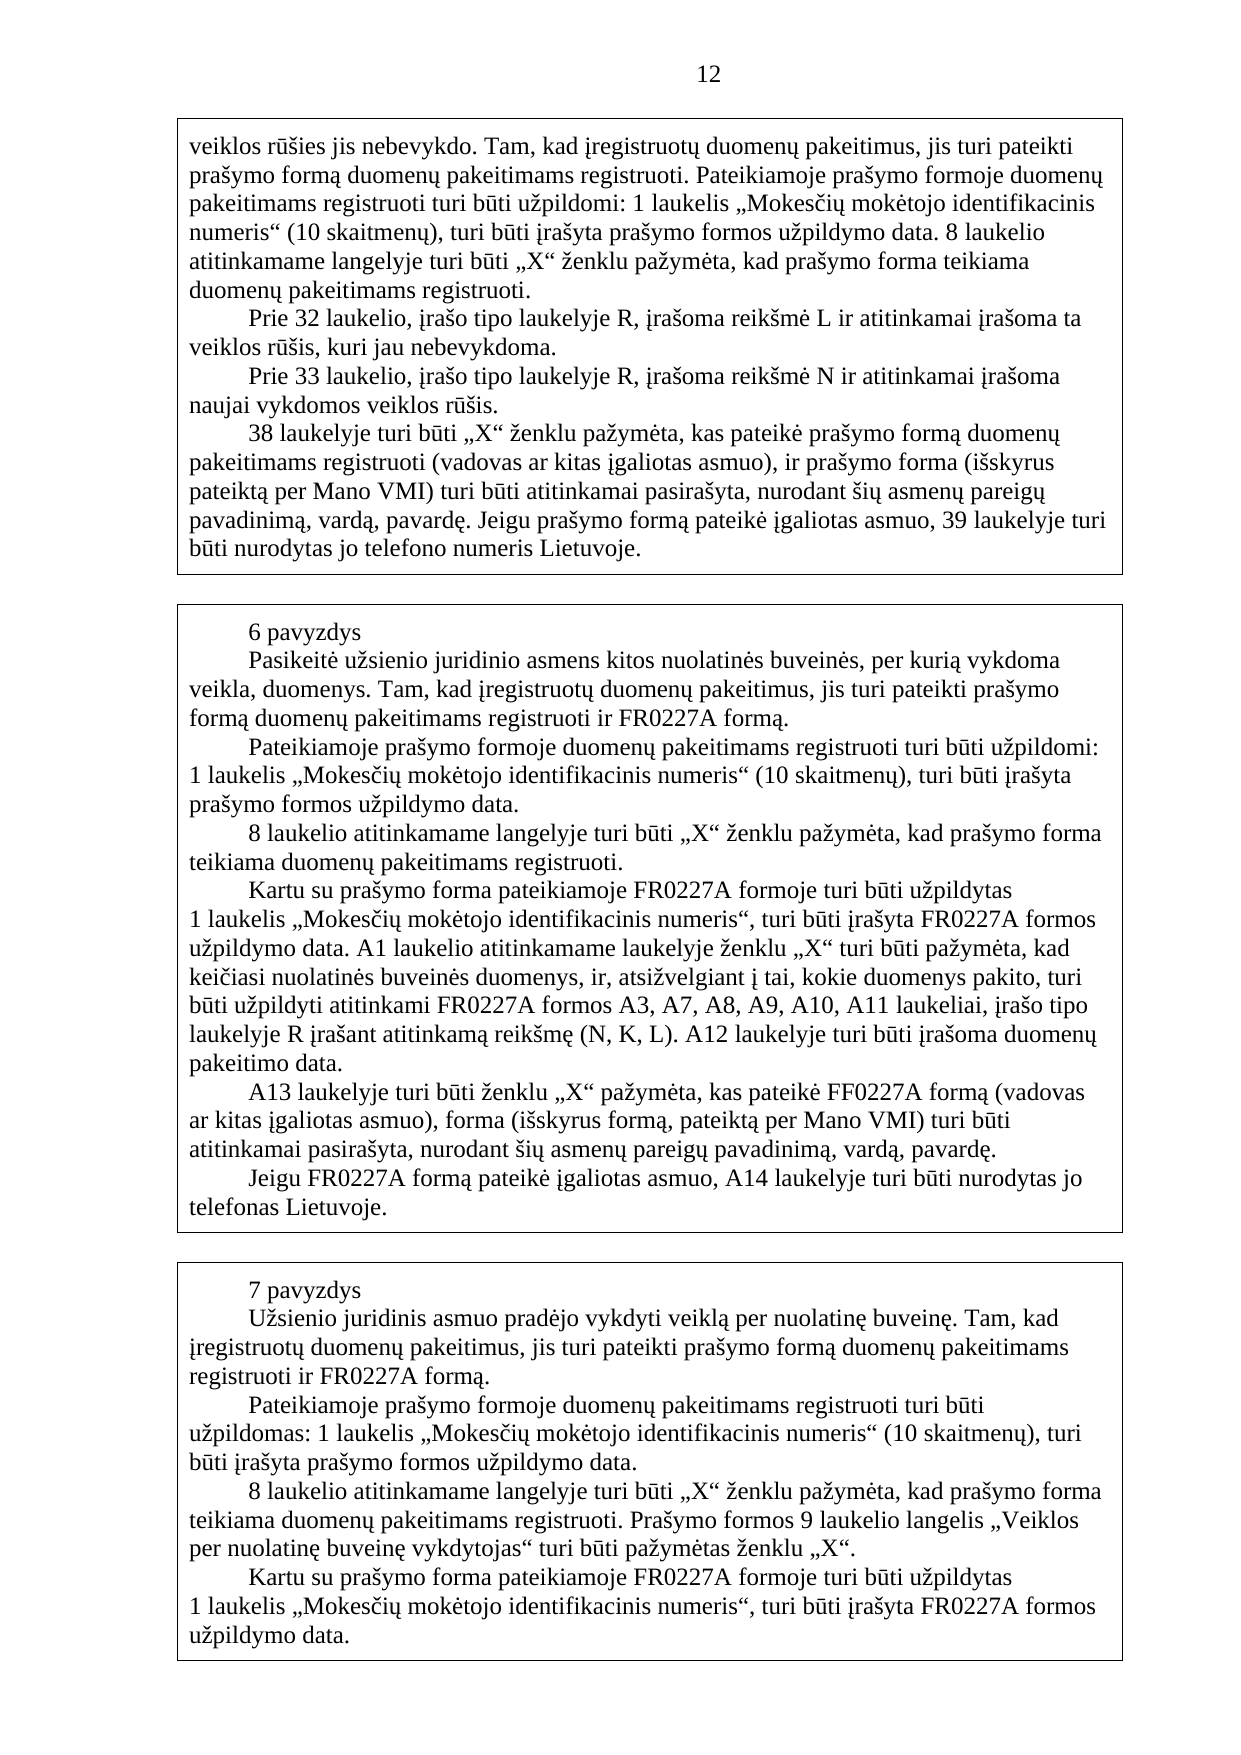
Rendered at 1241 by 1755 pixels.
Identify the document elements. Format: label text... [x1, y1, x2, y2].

table_header 7 pavyzdys Užsienio juridinis asmuo pradėjo vykdyti veiklą per nuolatinę buveinę. Tam, kad įregistruotų duomenų pakeitimus, jis turi pateikti prašymo formą duomenų pakeitimams registruoti ir FR0227A formą. Pateikiamoje prašymo formoje duomenų pakeitimams registruoti turi būti užpildomas: 1 laukelis „Mokesčių mokėtojo identifikacinis numeris“ (10 skaitmenų), turi būti įrašyta prašymo formos užpildymo data. 8 laukelio atitinkamame langelyje turi būti „X“ ženklu pažymėta, kad prašymo forma teikiama duomenų pakeitimams registruoti. Prašymo formos 9 laukelio langelis „Veiklos per nuolatinę buveinę vykdytojas“ turi būti pažymėtas ženklu „X“. Kartu su prašymo forma pateikiamoje FR0227A formoje turi būti užpildytas 1 laukelis „Mokesčių mokėtojo identifikacinis numeris“, turi būti įrašyta FR0227A formos užpildymo data. [178, 1263, 1122, 1660]
table_header 6 pavyzdys Pasikeitė užsienio juridinio asmens kitos nuolatinės buveinės, per kurią vykdoma veikla, duomenys. Tam, kad įregistruotų duomenų pakeitimus, jis turi pateikti prašymo formą duomenų pakeitimams registruoti ir FR0227A formą. Pateikiamoje prašymo formoje duomenų pakeitimams registruoti turi būti užpildomi: 1 laukelis „Mokesčių mokėtojo identifikacinis numeris“ (10 skaitmenų), turi būti įrašyta prašymo formos užpildymo data. 8 laukelio atitinkamame langelyje turi būti „X“ ženklu pažymėta, kad prašymo forma teikiama duomenų pakeitimams registruoti. Kartu su prašymo forma pateikiamoje FR0227A formoje turi būti užpildytas 1 laukelis „Mokesčių mokėtojo identifikacinis numeris“, turi būti įrašyta FR0227A formos užpildymo data. A1 laukelio atitinkamame laukelyje ženklu „X“ turi būti pažymėta, kad keičiasi nuolatinės buveinės duomenys, ir, atsižvelgiant į tai, kokie duomenys pakito, turi būti užpildyti atitinkami FR0227A formos A3, A7, A8, A9, A10, A11 laukeliai, įrašo tipo laukelyje R įrašant atitinkamą reikšmę (N, K, L). A12 laukelyje turi būti įrašoma duomenų pakeitimo data. A13 laukelyje turi būti ženklu „X“ pažymėta, kas pateikė FF0227A formą (vadovas ar kitas įgaliotas asmuo), forma (išskyrus formą, pateiktą per Mano VMI) turi būti atitinkamai pasirašyta, nurodant šių asmenų pareigų pavadinimą, vardą, pavardę. Jeigu FR0227A formą pateikė įgaliotas asmuo, A14 laukelyje turi būti nurodytas jo telefonas Lietuvoje. [178, 605, 1122, 1232]
table_header veiklos rūšies jis nebevykdo. Tam, kad įregistruotų duomenų pakeitimus, jis turi pateikti prašymo formą duomenų pakeitimams registruoti. Pateikiamoje prašymo formoje duomenų pakeitimams registruoti turi būti užpildomi: 1 laukelis „Mokesčių mokėtojo identifikacinis numeris“ (10 skaitmenų), turi būti įrašyta prašymo formos užpildymo data. 8 laukelio atitinkamame langelyje turi būti „X“ ženklu pažymėta, kad prašymo forma teikiama duomenų pakeitimams registruoti. Prie 32 laukelio, įrašo tipo laukelyje R, įrašoma reikšmė L ir atitinkamai įrašoma ta veiklos rūšis, kuri jau nebevykdoma. Prie 33 laukelio, įrašo tipo laukelyje R, įrašoma reikšmė N ir atitinkamai įrašoma naujai vykdomos veiklos rūšis. 38 laukelyje turi būti „X“ ženklu pažymėta, kas pateikė prašymo formą duomenų pakeitimams registruoti (vadovas ar kitas įgaliotas asmuo), ir prašymo forma (išskyrus pateiktą per Mano VMI) turi būti atitinkamai pasirašyta, nurodant šių asmenų pareigų pavadinimą, vardą, pavardę. Jeigu prašymo formą pateikė įgaliotas asmuo, 39 laukelyje turi būti nurodytas jo telefono numeris Lietuvoje. [178, 119, 1122, 574]
